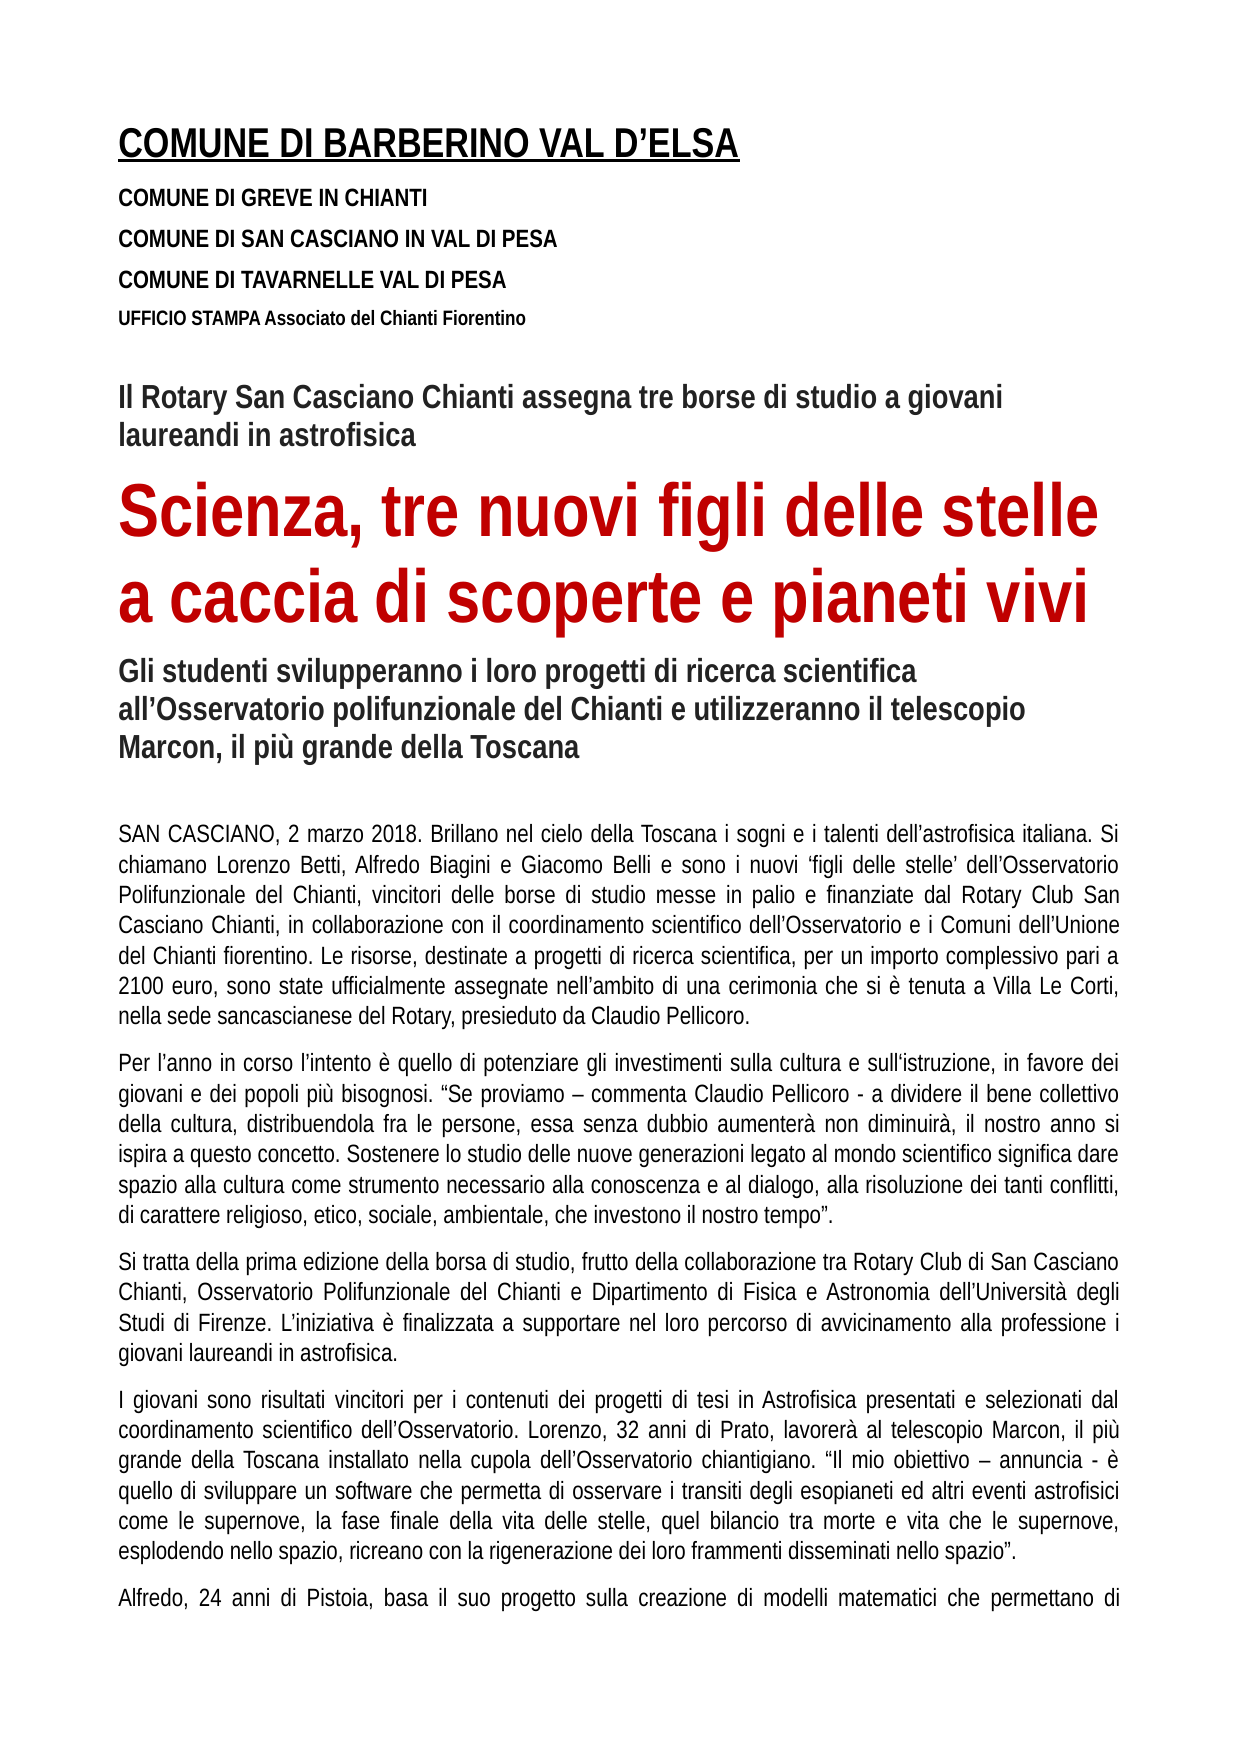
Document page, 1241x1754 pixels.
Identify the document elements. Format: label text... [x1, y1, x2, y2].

text Scienza, tre nuovi figli delle stelle a caccia di scoperte e pianeti vivi [118, 466, 1122, 638]
text Alfredo, 24 anni di Pistoia, basa il suo progetto sulla creazione di modelli matematici che permettano di [118, 1583, 1122, 1612]
text Gli studenti svilupperanno i loro progetti di ricerca scientifica all’Osservatorio polifunzionale del Chianti e utilizzeranno il telescopio Marcon, il più grande della Toscana [118, 651, 1122, 766]
text Il Rotary San Casciano Chianti assegna tre borse di studio a giovani laureandi in astrofisica [118, 355, 1122, 454]
text COMUNE DI GREVE IN CHIANTI [118, 183, 1122, 211]
text COMUNE DI TAVARNELLE VAL DI PESA [118, 265, 1122, 293]
text Per l’anno in corso l’intento è quello di potenziare gli investimenti sulla cultura e sull‘istruzione, in favore dei giovani e dei popoli più bisognosi. “Se proviamo – commenta Claudio Pellicoro - a dividere il bene collettivo della cultura, distribuendola fra le persone, essa senza dubbio aumenterà non diminuirà, il nostro anno si ispira a questo concetto. Sostenere lo studio delle nuove generazioni legato al mondo scientifico significa dare spazio alla cultura come strumento necessario alla conoscenza e al dialogo, alla risoluzione dei tanti conflitti, di carattere religioso, etico, sociale, ambientale, che investono il nostro tempo”. [118, 1048, 1122, 1228]
text COMUNE DI BARBERINO VAL D’ELSA [118, 118, 1122, 166]
text I giovani sono risultati vincitori per i contenuti dei progetti di tesi in Astrofisica presentati e selezionati dal coordinamento scientifico dell’Osservatorio. Lorenzo, 32 anni di Prato, lavorerà al telescopio Marcon, il più grande della Toscana installato nella cupola dell’Osservatorio chiantigiano. “Il mio obiettivo – annuncia - è quello di sviluppare un software che permetta di osservare i transiti degli esopianeti ed altri eventi astrofisici come le supernove, la fase finale della vita delle stelle, quel bilancio tra morte e vita che le supernove, esplodendo nello spazio, ricreano con la rigenerazione dei loro frammenti disseminati nello spazio”. [118, 1385, 1122, 1565]
text UFFICIO STAMPA Associato del Chianti Fiorentino [118, 306, 1122, 330]
text Si tratta della prima edizione della borsa di studio, frutto della collaborazione tra Rotary Club di San Casciano Chianti, Osservatorio Polifunzionale del Chianti e Dipartimento di Fisica e Astronomia dell’Università degli Studi di Firenze. L’iniziativa è finalizzata a supportare nel loro percorso di avvicinamento alla professione i giovani laureandi in astrofisica. [118, 1247, 1122, 1366]
text SAN CASCIANO, 2 marzo 2018. Brillano nel cielo della Toscana i sogni e i talenti dell’astrofisica italiana. Si chiamano Lorenzo Betti, Alfredo Biagini e Giacomo Belli e sono i nuovi ‘figli delle stelle’ dell’Osservatorio Polifunzionale del Chianti, vincitori delle borse di studio messe in palio e finanziate dal Rotary Club San Casciano Chianti, in collaborazione con il coordinamento scientifico dell’Osservatorio e i Comuni dell’Unione del Chianti fiorentino. Le risorse, destinate a progetti di ricerca scientifica, per un importo complessivo pari a 2100 euro, sono state ufficialmente assegnate nell’ambito di una cerimonia che si è tenuta a Villa Le Corti, nella sede sancascianese del Rotary, presieduto da Claudio Pellicoro. [118, 819, 1122, 1030]
text COMUNE DI SAN CASCIANO IN VAL DI PESA [118, 224, 1122, 252]
